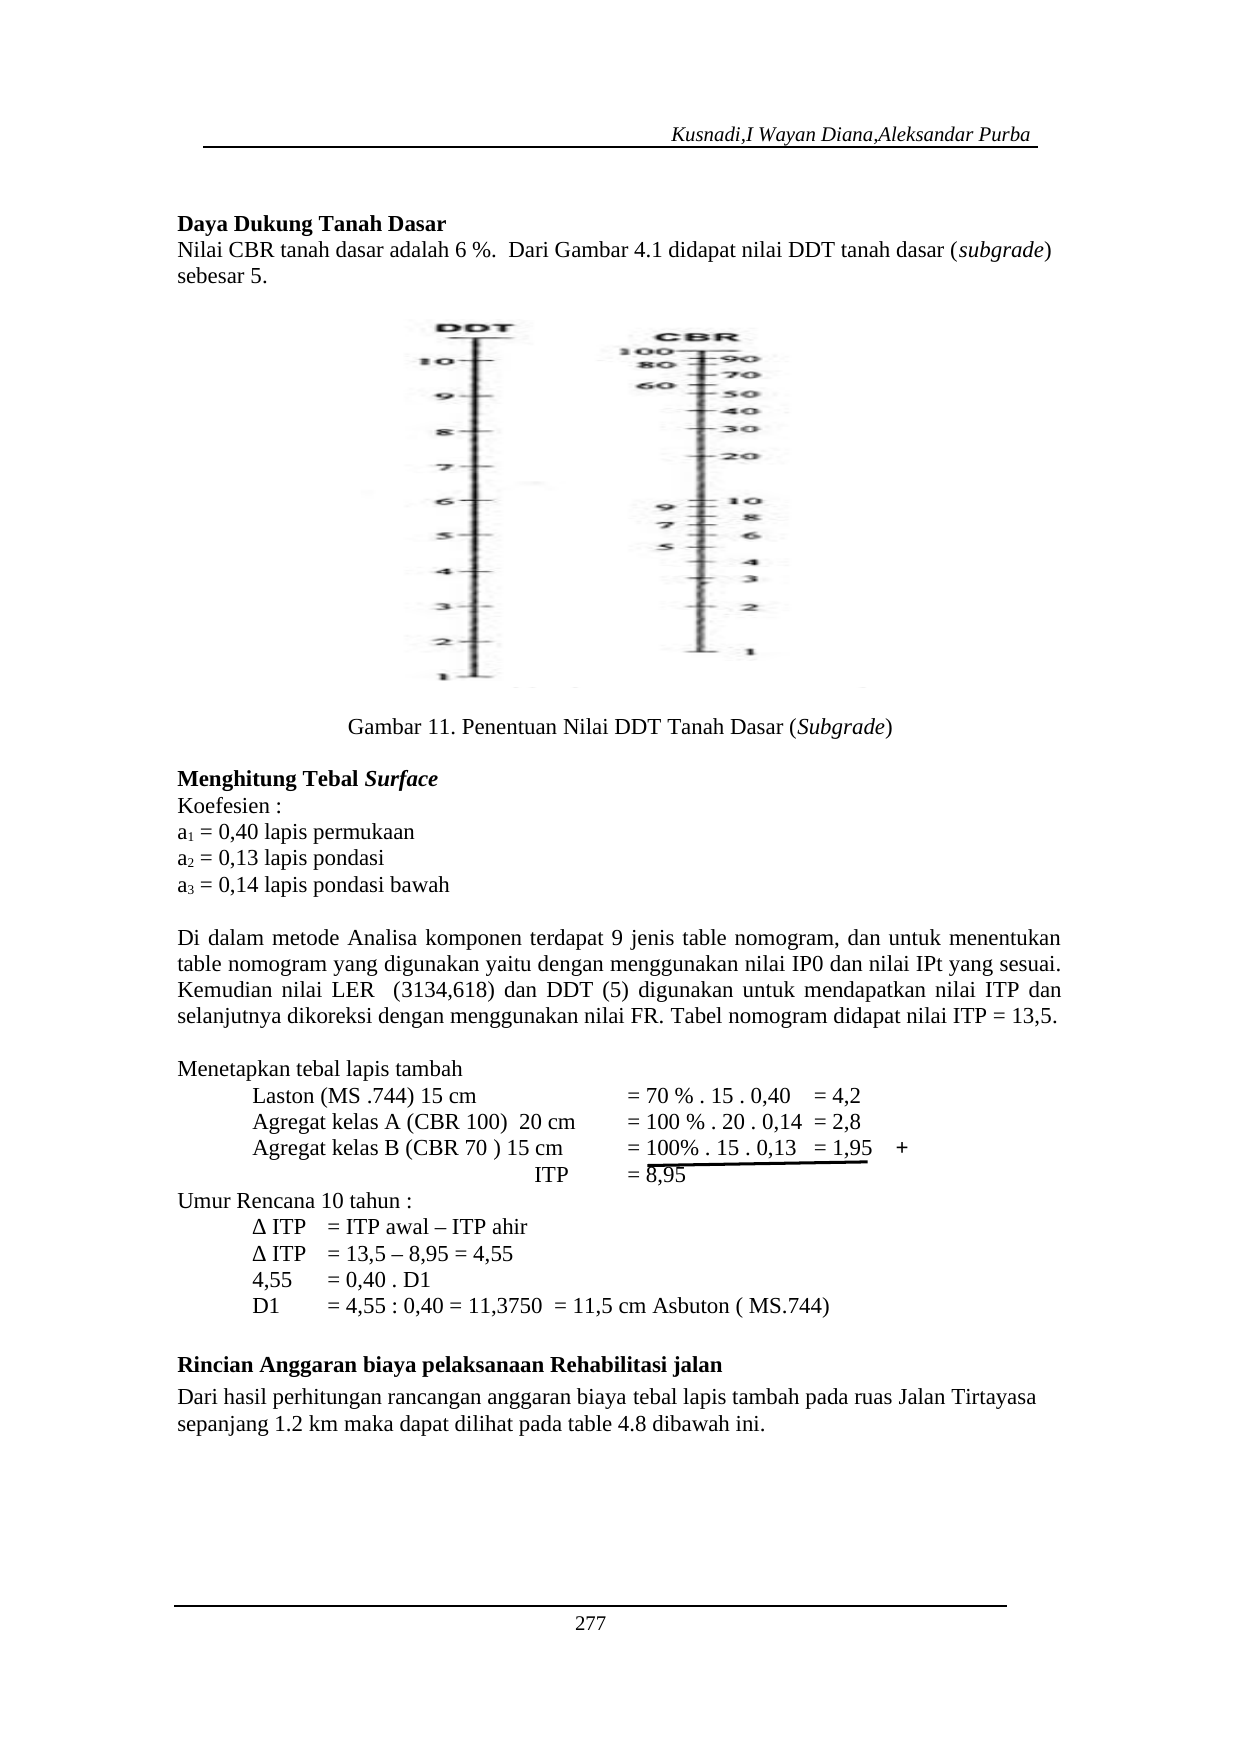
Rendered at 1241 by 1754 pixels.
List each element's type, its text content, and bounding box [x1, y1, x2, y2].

text Agregat kelas B (CBR 70 ) 15 cm = 100% . 15 . 0,13 = 1,95 + [252, 1134, 1063, 1161]
text ∆ ITP = ITP awal – ITP ahir [252, 1213, 1063, 1240]
text Agregat kelas A (CBR 100) 20 cm = 100 % . 20 . 0,14 = 2,8 [252, 1108, 1063, 1134]
text D1 = 4,55 : 0,40 = 11,3750 = 11,5 cm Asbuton ( MS.744) [177, 1292, 1063, 1319]
text Laston (MS .744) 15 cm = 70 % . 15 . 0,40 = 4,2 [252, 1082, 1063, 1108]
text Di dalam metode Analisa komponen terdapat 9 jenis table nomogram, dan untuk menentukan table nomogram yang digunakan yaitu dengan menggunakan nilai IP0 dan nilai IPt yang sesuai. Kemudian nilai LER (3134,618) dan DDT (5) digunakan untuk mendapatkan nilai ITP dan selanjutnya dikoreksi dengan menggunakan nilai FR. Tabel nomogram didapat nilai ITP = 13,5. [177, 923, 1063, 1029]
text Rincian Anggaran biaya pelaksanaan Rehabilitasi jalan [177, 1351, 1063, 1377]
text a1 = 0,40 lapis permukaan [177, 818, 1063, 844]
text Dari hasil perhitungan rancangan anggaran biaya tebal lapis tambah pada ruas Jalan Tirtayasa sepanjang 1.2 km maka dapat dilihat pada table 4.8 dibawah ini. [177, 1383, 1063, 1436]
text Nilai CBR tanah dasar adalah 6 %. Dari Gambar 4.1 didapat nilai DDT tanah dasar (subgrade) sebesar 5. [177, 236, 1063, 289]
text 4,55 = 0,40 . D1 [177, 1266, 1063, 1292]
picture [405, 302, 836, 688]
list Gambar 11. Penentuan Nilai DDT Tanah Dasar (Subgrade) [177, 713, 1063, 739]
text Koefesien : [177, 792, 1063, 818]
text ITP = 8,95 [477, 1161, 1063, 1187]
text Menetapkan tebal lapis tambah [177, 1055, 1063, 1082]
text a3 = 0,14 lapis pondasi bawah [177, 871, 1063, 897]
text Menghitung Tebal Surface [177, 765, 1063, 792]
text ∆ ITP = 13,5 – 8,95 = 4,55 [177, 1240, 1063, 1266]
text a2 = 0,13 lapis pondasi [177, 844, 1063, 871]
text Umur Rencana 10 tahun : [177, 1187, 1063, 1213]
text Daya Dukung Tanah Dasar [177, 209, 1063, 236]
